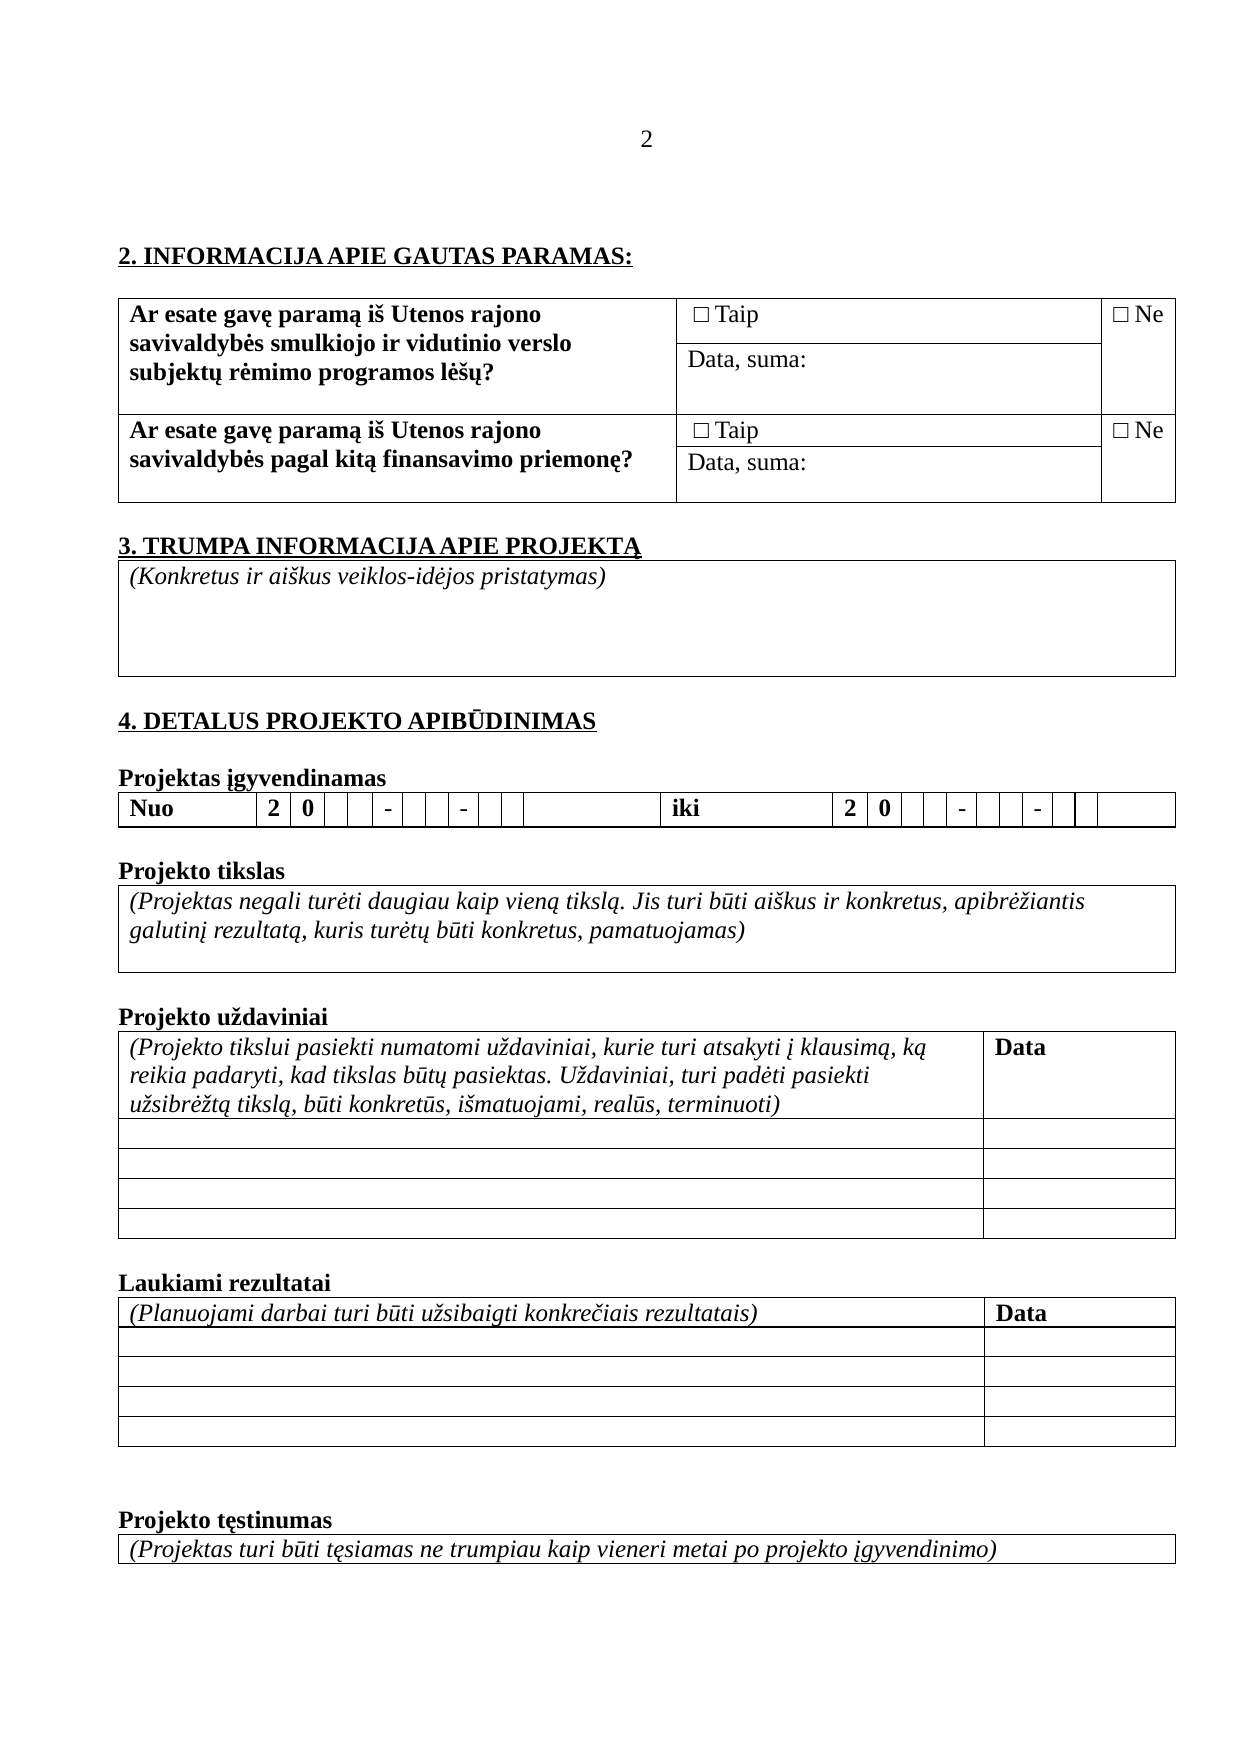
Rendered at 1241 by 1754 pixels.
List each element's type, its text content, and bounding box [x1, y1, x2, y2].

table_header Data [984, 1032, 1175, 1118]
table_cell [119, 1417, 984, 1446]
table_header [524, 793, 660, 826]
table_header [348, 793, 372, 826]
text 2. INFORMACIJA APIE GAUTAS PARAMAS: [118, 241, 1175, 269]
table_cell [984, 1179, 1175, 1207]
text 4. DETALUS PROJEKTO APIBŪDINIMAS [118, 706, 1175, 735]
table_header [403, 793, 425, 826]
table_header - [449, 793, 478, 826]
table_header (Planuojami darbai turi būti užsibaigti konkrečiais rezultatais) [119, 1298, 984, 1326]
table_header [924, 793, 946, 826]
table_cell [984, 1119, 1175, 1148]
table_header - [947, 793, 976, 826]
table_header Ar esate gavę paramą iš Utenos rajono savivaldybės smulkiojo ir vidutinio verslo subjektų rėmimo programos lėšų? [119, 299, 676, 414]
table_header (Projekto tikslui pasiekti numatomi uždaviniai, kurie turi atsakyti į klausimą, ką reikia padaryti, kad tikslas būtų pasiektas. Uždaviniai, turi padėti pasiekti užsibrėžtą tikslą, būti konkretūs, išmatuojami, realūs, terminuoti) [119, 1032, 983, 1118]
table_header - [1023, 793, 1052, 826]
table_cell [119, 1179, 983, 1207]
table_cell Ar esate gavę paramą iš Utenos rajono savivaldybės pagal kitą finansavimo priemonę? [119, 415, 676, 502]
table_header [977, 793, 999, 826]
table_cell □ Taip [677, 415, 1101, 446]
table_cell Data, suma: [677, 344, 1101, 414]
text Laukiami rezultatai [118, 1268, 1175, 1297]
table_header Nuo [119, 793, 256, 826]
table_header [1053, 793, 1074, 826]
table_cell [984, 1209, 1175, 1238]
table_header [479, 793, 501, 826]
text Projekto tęstinumas [118, 1505, 1175, 1533]
text 3. TRUMPA INFORMACIJA APIE PROJEKTĄ [118, 531, 1175, 560]
table_header □ Ne [1102, 299, 1175, 414]
table_header 0 [868, 793, 901, 826]
text Projektas įgyvendinamas [118, 763, 1175, 792]
table_header iki [661, 793, 832, 826]
table_header 2 [833, 793, 867, 826]
table_header 2 [257, 793, 290, 826]
table_header [902, 793, 923, 826]
table_header [426, 793, 448, 826]
table_header [1000, 793, 1022, 826]
table_header - [373, 793, 402, 826]
text Projekto tikslas [118, 856, 1175, 885]
table_header 0 [291, 793, 324, 826]
table_cell [985, 1357, 1175, 1386]
table_cell [119, 1328, 984, 1356]
table_header (Konkretus ir aiškus veiklos-idėjos pristatymas) [119, 561, 1175, 676]
table_cell Data, suma: [677, 447, 1101, 502]
table_cell [119, 1387, 984, 1416]
table_cell [119, 1149, 983, 1178]
table_header □ Taip [677, 299, 1101, 343]
table_header [1098, 793, 1175, 826]
table_header (Projektas negali turėti daugiau kaip vieną tikslą. Jis turi būti aiškus ir konkretus, apibrėžiantis galutinį rezultatą, kuris turėtų būti konkretus, pamatuojamas) [119, 886, 1175, 972]
table_cell □ Ne [1102, 415, 1175, 502]
table_header (Projektas turi būti tęsiamas ne trumpiau kaip vieneri metai po projekto įgyvendinimo) [119, 1535, 1175, 1563]
table_cell [985, 1417, 1175, 1446]
table_cell [119, 1357, 984, 1386]
table_cell [985, 1328, 1175, 1356]
text Projekto uždaviniai [118, 1002, 1175, 1031]
table_cell [984, 1149, 1175, 1178]
table_cell [119, 1209, 983, 1238]
table_cell [985, 1387, 1175, 1416]
table_header [325, 793, 347, 826]
table_header Data [985, 1298, 1175, 1326]
table_cell [119, 1119, 983, 1148]
table_header [1076, 793, 1097, 826]
table_header [502, 793, 523, 826]
